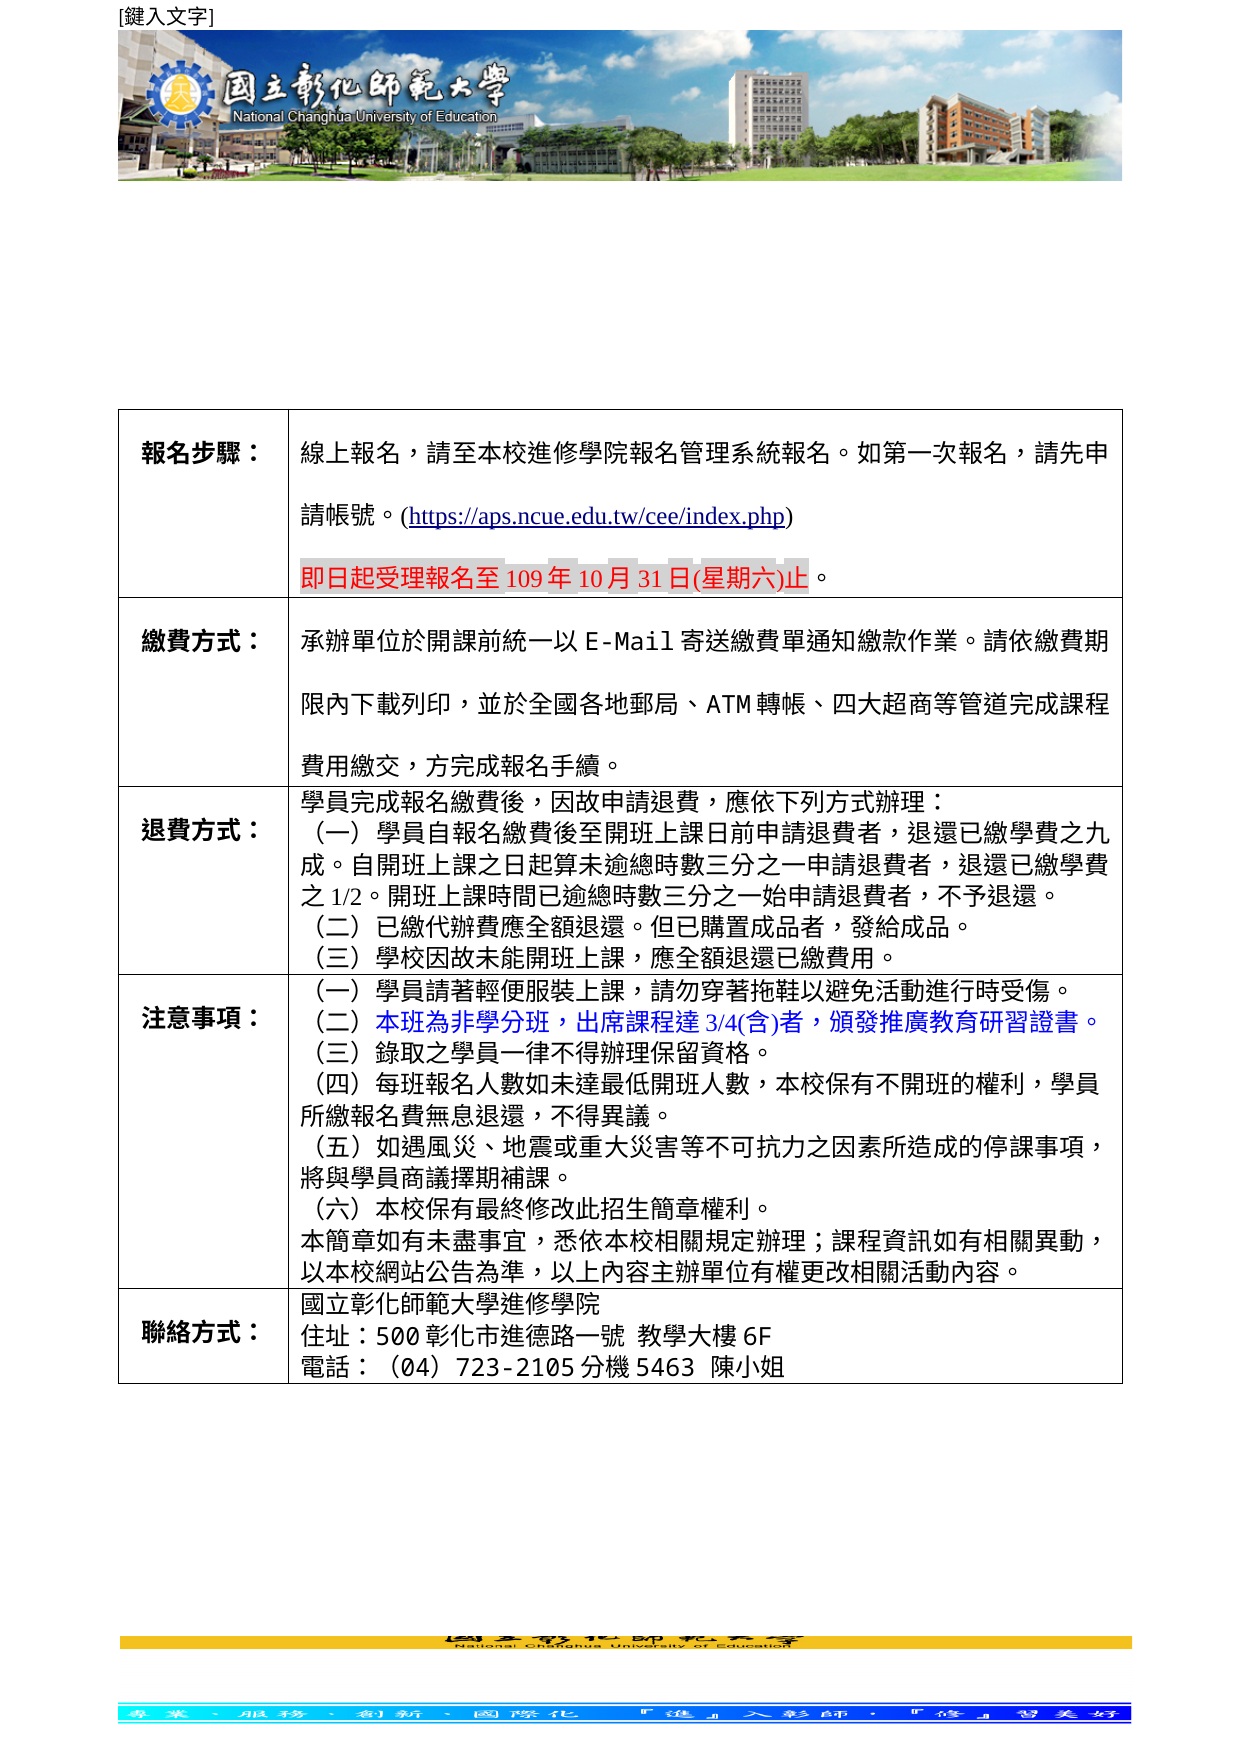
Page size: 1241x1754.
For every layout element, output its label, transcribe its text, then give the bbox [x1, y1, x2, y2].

table_cell 學員完成報名繳費後，因故申請退費，應依下列方式辦理： （一）學員自報名繳費後至開班上課日前申請退費者，退還已繳學費之九成。自開班上課之日起算未逾總時數三分之一申請退費者，退還已繳學費之1/2。開班上課時間已逾總時數三分之一始申請退費者，不予退還。 （二）已繳代辦費應全額退還。但已購置成品者，發給成品。 （三）學校因故未能開班上課，應全額退還已繳費用。 [289, 787, 1122, 974]
table_cell 國立彰化師範大學進修學院 住址：500彰化市進德路一號 教學大樓6F 電話：（04）723-2105分機5463 陳小姐 [289, 1289, 1122, 1382]
table_cell 注意事項： [119, 975, 288, 1288]
table_cell 線上報名，請至本校進修學院報名管理系統報名。如第一次報名，請先申請帳號。(https://aps.ncue.edu.tw/cee/index.php) 即日起受理報名至109年10月31日(星期六)止。 [289, 410, 1122, 597]
table_cell （一）學員請著輕便服裝上課，請勿穿著拖鞋以避免活動進行時受傷。 （二）本班為非學分班，出席課程達3/4(含)者，頒發推廣教育研習證書。 （三）錄取之學員一律不得辦理保留資格。 （四）每班報名人數如未達最低開班人數，本校保有不開班的權利，學員 所繳報名費無息退還，不得異議。 （五）如遇風災、地震或重大災害等不可抗力之因素所造成的停課事項，將與學員商議擇期補課。 （六）本校保有最終修改此招生簡章權利。 本簡章如有未盡事宜，悉依本校相關規定辦理；課程資訊如有相關異動，以本校網站公告為準，以上內容主辦單位有權更改相關活動內容。 [289, 975, 1122, 1288]
table_cell 聯絡方式： [119, 1289, 288, 1382]
table_cell 退費方式： [119, 787, 288, 974]
table_cell 承辦單位於開課前統一以E-Mail寄送繳費單通知繳款作業。請依繳費期限內下載列印，並於全國各地郵局、ATM轉帳、四大超商等管道完成課程費用繳交，方完成報名手續。 [289, 598, 1122, 786]
table_cell 報名步驟： [119, 410, 288, 597]
table_cell 繳費方式： [119, 598, 288, 786]
